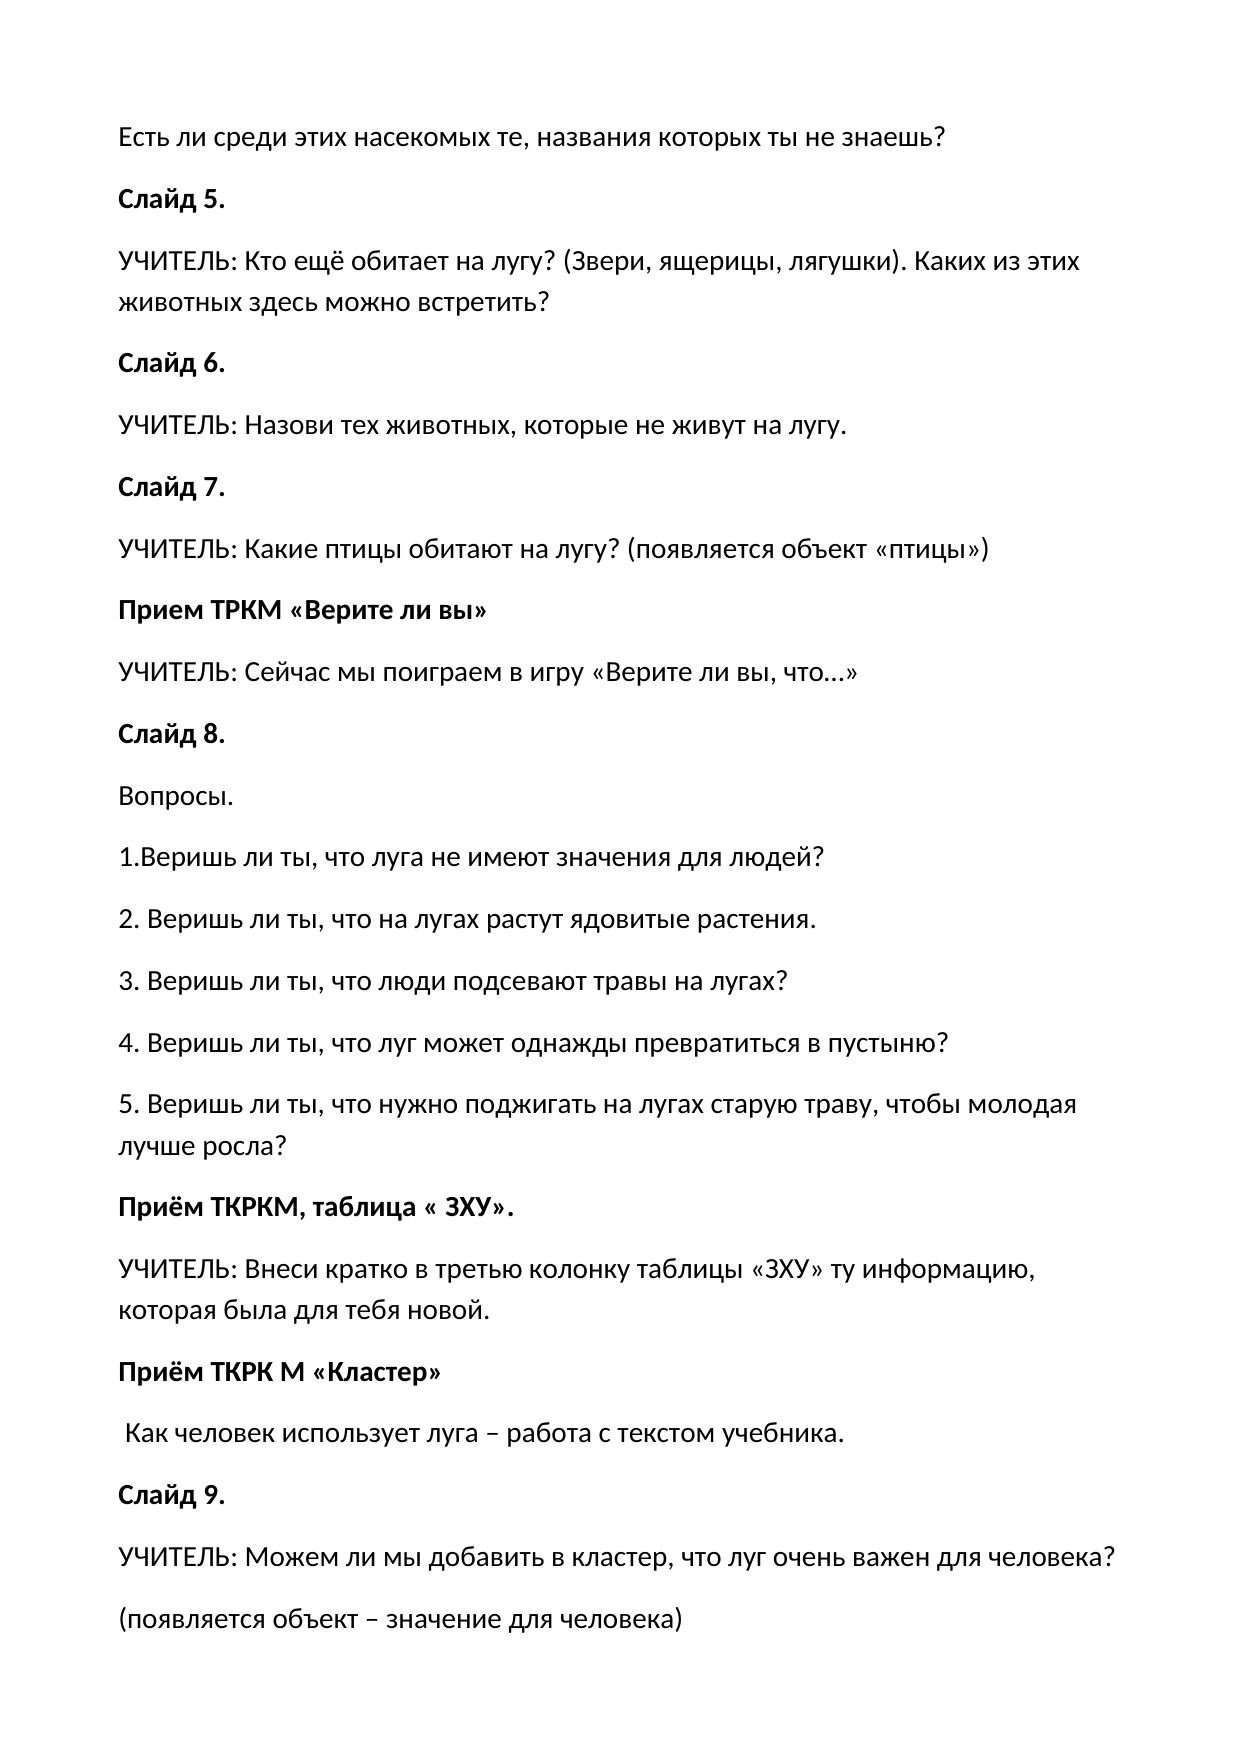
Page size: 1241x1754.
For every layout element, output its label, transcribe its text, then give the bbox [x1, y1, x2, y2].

text Слайд 9. [118, 1476, 1122, 1512]
text УЧИТЕЛЬ: Сейчас мы поиграем в игру «Верите ли вы, что…» [118, 653, 1122, 689]
text УЧИТЕЛЬ: Кто ещё обитает на лугу? (Звери, ящерицы, лягушки). Каких из этих животных здесь можно встретить? [118, 242, 1122, 318]
text 2. Веришь ли ты, что на лугах растут ядовитые растения. [118, 900, 1122, 936]
text Приём ТКРКМ, таблица « ЗХУ». [118, 1188, 1122, 1224]
text Слайд 6. [118, 344, 1122, 380]
text УЧИТЕЛЬ: Назови тех животных, которые не живут на лугу. [118, 406, 1122, 442]
text УЧИТЕЛЬ: Внеси кратко в третью колонку таблицы «ЗХУ» ту информацию, которая была для тебя новой. [118, 1250, 1122, 1327]
text Прием ТРКМ «Верите ли вы» [118, 591, 1122, 627]
text 1.Веришь ли ты, что луга не имеют значения для людей? [118, 838, 1122, 874]
text Слайд 8. [118, 715, 1122, 751]
text УЧИТЕЛЬ: Какие птицы обитают на лугу? (появляется объект «птицы») [118, 530, 1122, 565]
text Слайд 5. [118, 180, 1122, 216]
text УЧИТЕЛЬ: Можем ли мы добавить в кластер, что луг очень важен для человека? [118, 1538, 1122, 1574]
text 5. Веришь ли ты, что нужно поджигать на лугах старую траву, чтобы молодая лучше росла? [118, 1086, 1122, 1162]
text (появляется объект – значение для человека) [118, 1600, 1122, 1636]
text 3. Веришь ли ты, что люди подсевают травы на лугах? [118, 962, 1122, 998]
text Слайд 7. [118, 468, 1122, 503]
text Приём ТКРК М «Кластер» [118, 1353, 1122, 1388]
text Как человек использует луга – работа с текстом учебника. [118, 1414, 1122, 1450]
text 4. Веришь ли ты, что луг может однажды превратиться в пустыню? [118, 1024, 1122, 1059]
text Есть ли среди этих насекомых те, названия которых ты не знаешь? [118, 118, 1122, 154]
text Вопросы. [118, 777, 1122, 812]
